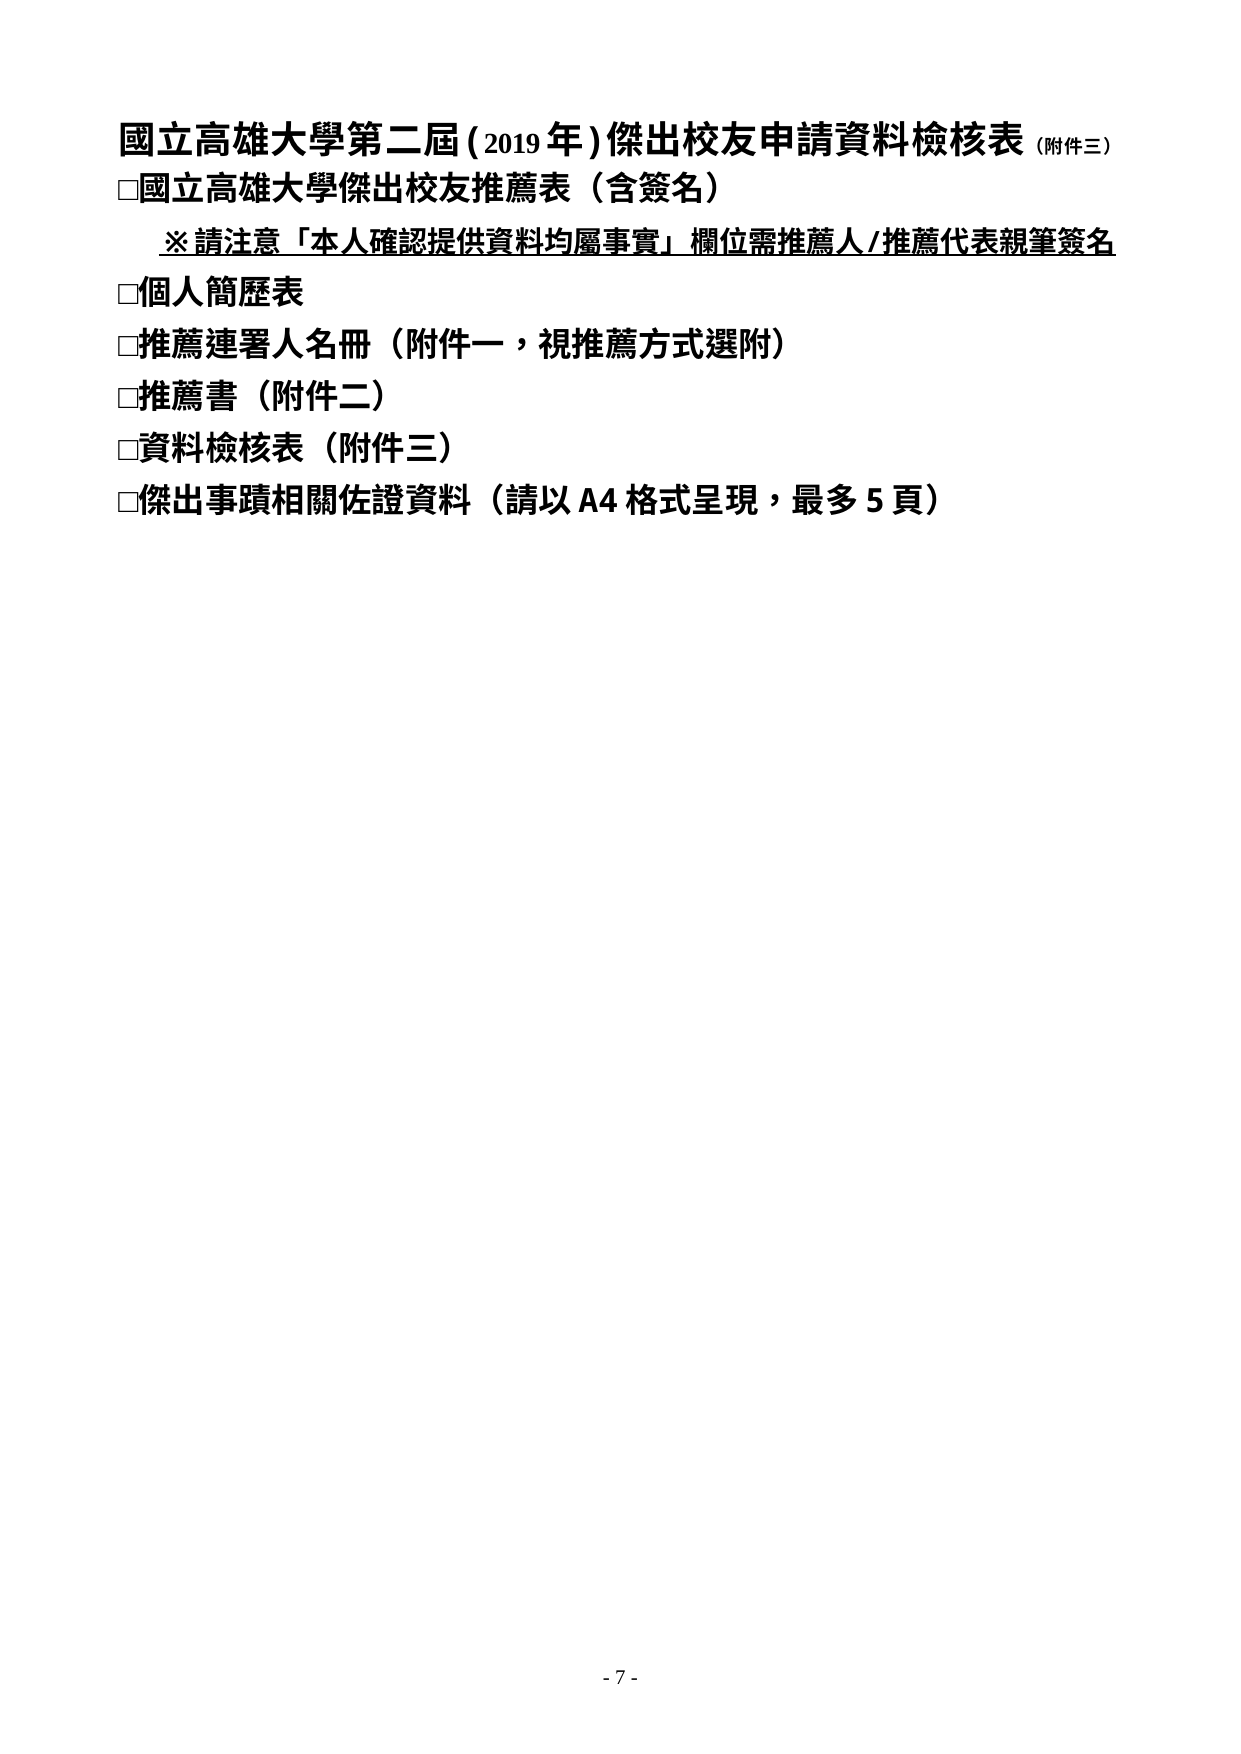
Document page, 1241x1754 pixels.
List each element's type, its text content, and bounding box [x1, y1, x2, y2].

text □國立高雄大學傑出校友推薦表（含簽名） [118, 158, 1122, 210]
text □個人簡歷表 [118, 262, 1122, 314]
text □推薦書（附件二） [118, 367, 1122, 419]
text ※請注意「本人確認提供資料均屬事實」欄位需推薦人/推薦代表親筆簽名 [159, 210, 1122, 262]
text □資料檢核表（附件三） [118, 419, 1122, 471]
text □傑出事蹟相關佐證資料（請以A4格式呈現，最多5頁） [118, 471, 1122, 523]
text □推薦連署人名冊（附件一，視推薦方式選附） [118, 314, 1122, 367]
text 國立高雄大學第二屆(2019年)傑出校友申請資料檢核表（附件三） [118, 96, 1122, 158]
